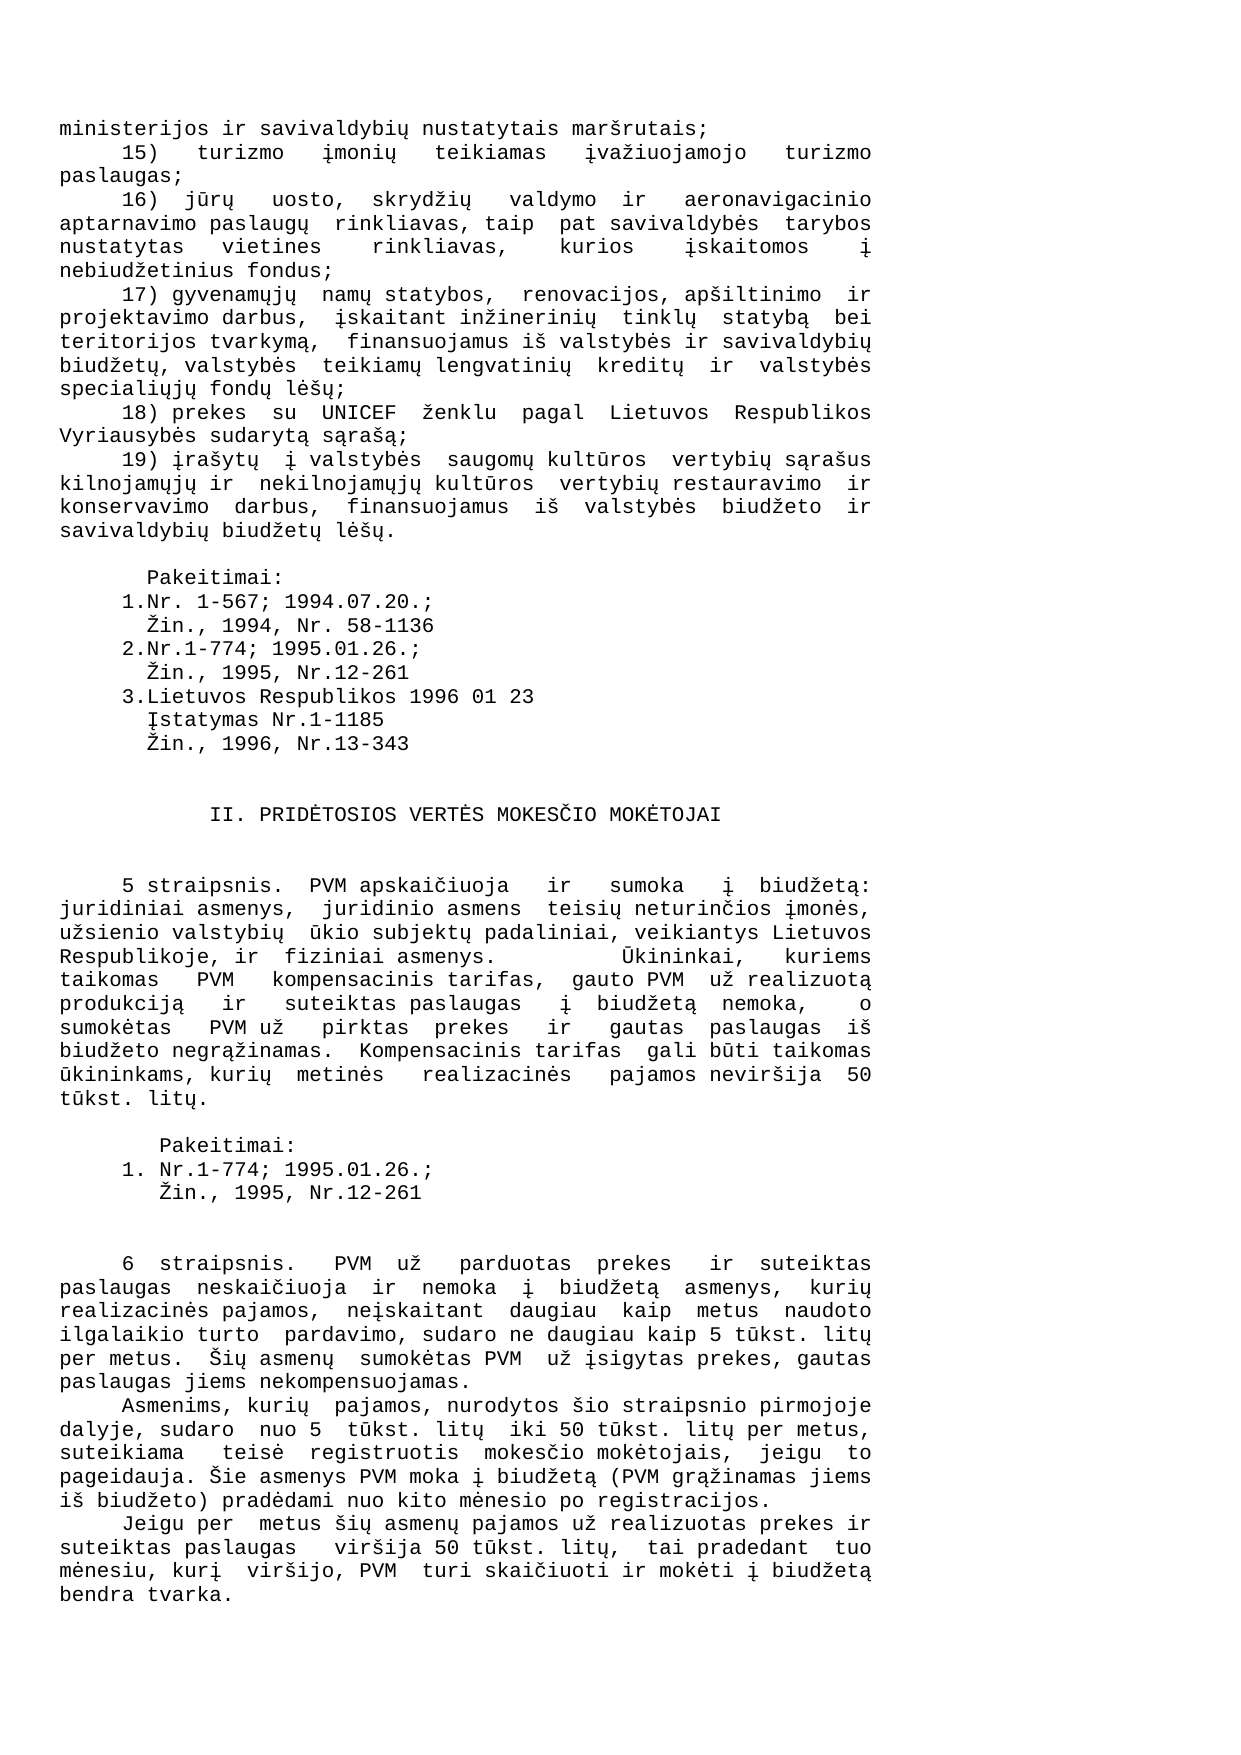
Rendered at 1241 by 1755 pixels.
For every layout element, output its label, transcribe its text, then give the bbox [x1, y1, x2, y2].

text ūkininkams, kurių metinės realizacinės pajamos neviršija 50 [59, 1064, 1122, 1088]
text 6 straipsnis. PVM už parduotas prekes ir suteiktas [59, 1253, 1122, 1277]
text savivaldybių biudžetų lėšų. [59, 520, 1122, 544]
text Asmenims, kurių pajamos, nurodytos šio straipsnio pirmojoje [59, 1395, 1122, 1419]
text Žin., 1995, Nr.12-261 [59, 1182, 1122, 1206]
text nebiudžetinius fondus; [59, 260, 1122, 284]
text biudžetų, valstybės teikiamų lengvatinių kreditų ir valstybės [59, 354, 1122, 378]
text specialiųjų fondų lėšų; [59, 378, 1122, 402]
text nustatytas vietines rinkliavas, kurios įskaitomos į [59, 236, 1122, 260]
text suteiktas paslaugas viršija 50 tūkst. litų, tai pradedant tuo [59, 1537, 1122, 1561]
text 18) prekes su UNICEF ženklu pagal Lietuvos Respublikos [59, 402, 1122, 426]
text Žin., 1996, Nr.13-343 [59, 733, 1122, 757]
text paslaugas neskaičiuoja ir nemoka į biudžetą asmenys, kurių [59, 1277, 1122, 1300]
text Vyriausybės sudarytą sąrašą; [59, 426, 1122, 449]
text projektavimo darbus, įskaitant inžinerinių tinklų statybą bei [59, 307, 1122, 331]
text II. PRIDĖTOSIOS VERTĖS MOKESČIO MOKĖTOJAI [59, 804, 1122, 827]
text sumokėtas PVM už pirktas prekes ir gautas paslaugas iš [59, 1017, 1122, 1040]
text 16) jūrų uosto, skrydžių valdymo ir aeronavigacinio [59, 189, 1122, 213]
text pageidauja. Šie asmenys PVM moka į biudžetą (PVM grąžinamas jiems [59, 1466, 1122, 1489]
text Pakeitimai: [59, 1135, 1122, 1158]
text ilgalaikio turto pardavimo, sudaro ne daugiau kaip 5 tūkst. litų [59, 1324, 1122, 1348]
text 5 straipsnis. PVM apskaičiuoja ir sumoka į biudžetą: [59, 875, 1122, 898]
text užsienio valstybių ūkio subjektų padaliniai, veikiantys Lietuvos [59, 922, 1122, 946]
text taikomas PVM kompensacinis tarifas, gauto PVM už realizuotą [59, 969, 1122, 993]
text teritorijos tvarkymą, finansuojamus iš valstybės ir savivaldybių [59, 331, 1122, 354]
text 3.Lietuvos Respublikos 1996 01 23 [59, 686, 1122, 709]
text tūkst. litų. [59, 1088, 1122, 1111]
text juridiniai asmenys, juridinio asmens teisių neturinčios įmonės, [59, 898, 1122, 922]
text Respublikoje, ir fiziniai asmenys. Ūkininkai, kuriems [59, 946, 1122, 969]
text biudžeto negrąžinamas. Kompensacinis tarifas gali būti taikomas [59, 1040, 1122, 1064]
text 17) gyvenamųjų namų statybos, renovacijos, apšiltinimo ir [59, 284, 1122, 307]
text 2.Nr.1-774; 1995.01.26.; [59, 638, 1122, 662]
text 19) įrašytų į valstybės saugomų kultūros vertybių sąrašus [59, 449, 1122, 473]
text iš biudžeto) pradėdami nuo kito mėnesio po registracijos. [59, 1489, 1122, 1513]
text dalyje, sudaro nuo 5 tūkst. litų iki 50 tūkst. litų per metus, [59, 1419, 1122, 1442]
text Žin., 1995, Nr.12-261 [59, 662, 1122, 686]
text suteikiama teisė registruotis mokesčio mokėtojais, jeigu to [59, 1442, 1122, 1466]
text konservavimo darbus, finansuojamus iš valstybės biudžeto ir [59, 496, 1122, 520]
text 1.Nr. 1-567; 1994.07.20.; [59, 591, 1122, 615]
text paslaugas; [59, 165, 1122, 189]
text mėnesiu, kurį viršijo, PVM turi skaičiuoti ir mokėti į biudžetą [59, 1561, 1122, 1584]
text per metus. Šių asmenų sumokėtas PVM už įsigytas prekes, gautas [59, 1348, 1122, 1371]
text paslaugas jiems nekompensuojamas. [59, 1371, 1122, 1395]
text 15) turizmo įmonių teikiamas įvažiuojamojo turizmo [59, 142, 1122, 165]
text Įstatymas Nr.1-1185 [59, 709, 1122, 733]
text Žin., 1994, Nr. 58-1136 [59, 615, 1122, 638]
text realizacinės pajamos, neįskaitant daugiau kaip metus naudoto [59, 1300, 1122, 1324]
text ministerijos ir savivaldybių nustatytais maršrutais; [59, 118, 1122, 142]
text Jeigu per metus šių asmenų pajamos už realizuotas prekes ir [59, 1513, 1122, 1537]
text bendra tvarka. [59, 1584, 1122, 1608]
text Pakeitimai: [59, 567, 1122, 591]
text produkciją ir suteiktas paslaugas į biudžetą nemoka, o [59, 993, 1122, 1017]
text kilnojamųjų ir nekilnojamųjų kultūros vertybių restauravimo ir [59, 473, 1122, 496]
text 1. Nr.1-774; 1995.01.26.; [59, 1158, 1122, 1182]
text aptarnavimo paslaugų rinkliavas, taip pat savivaldybės tarybos [59, 213, 1122, 236]
